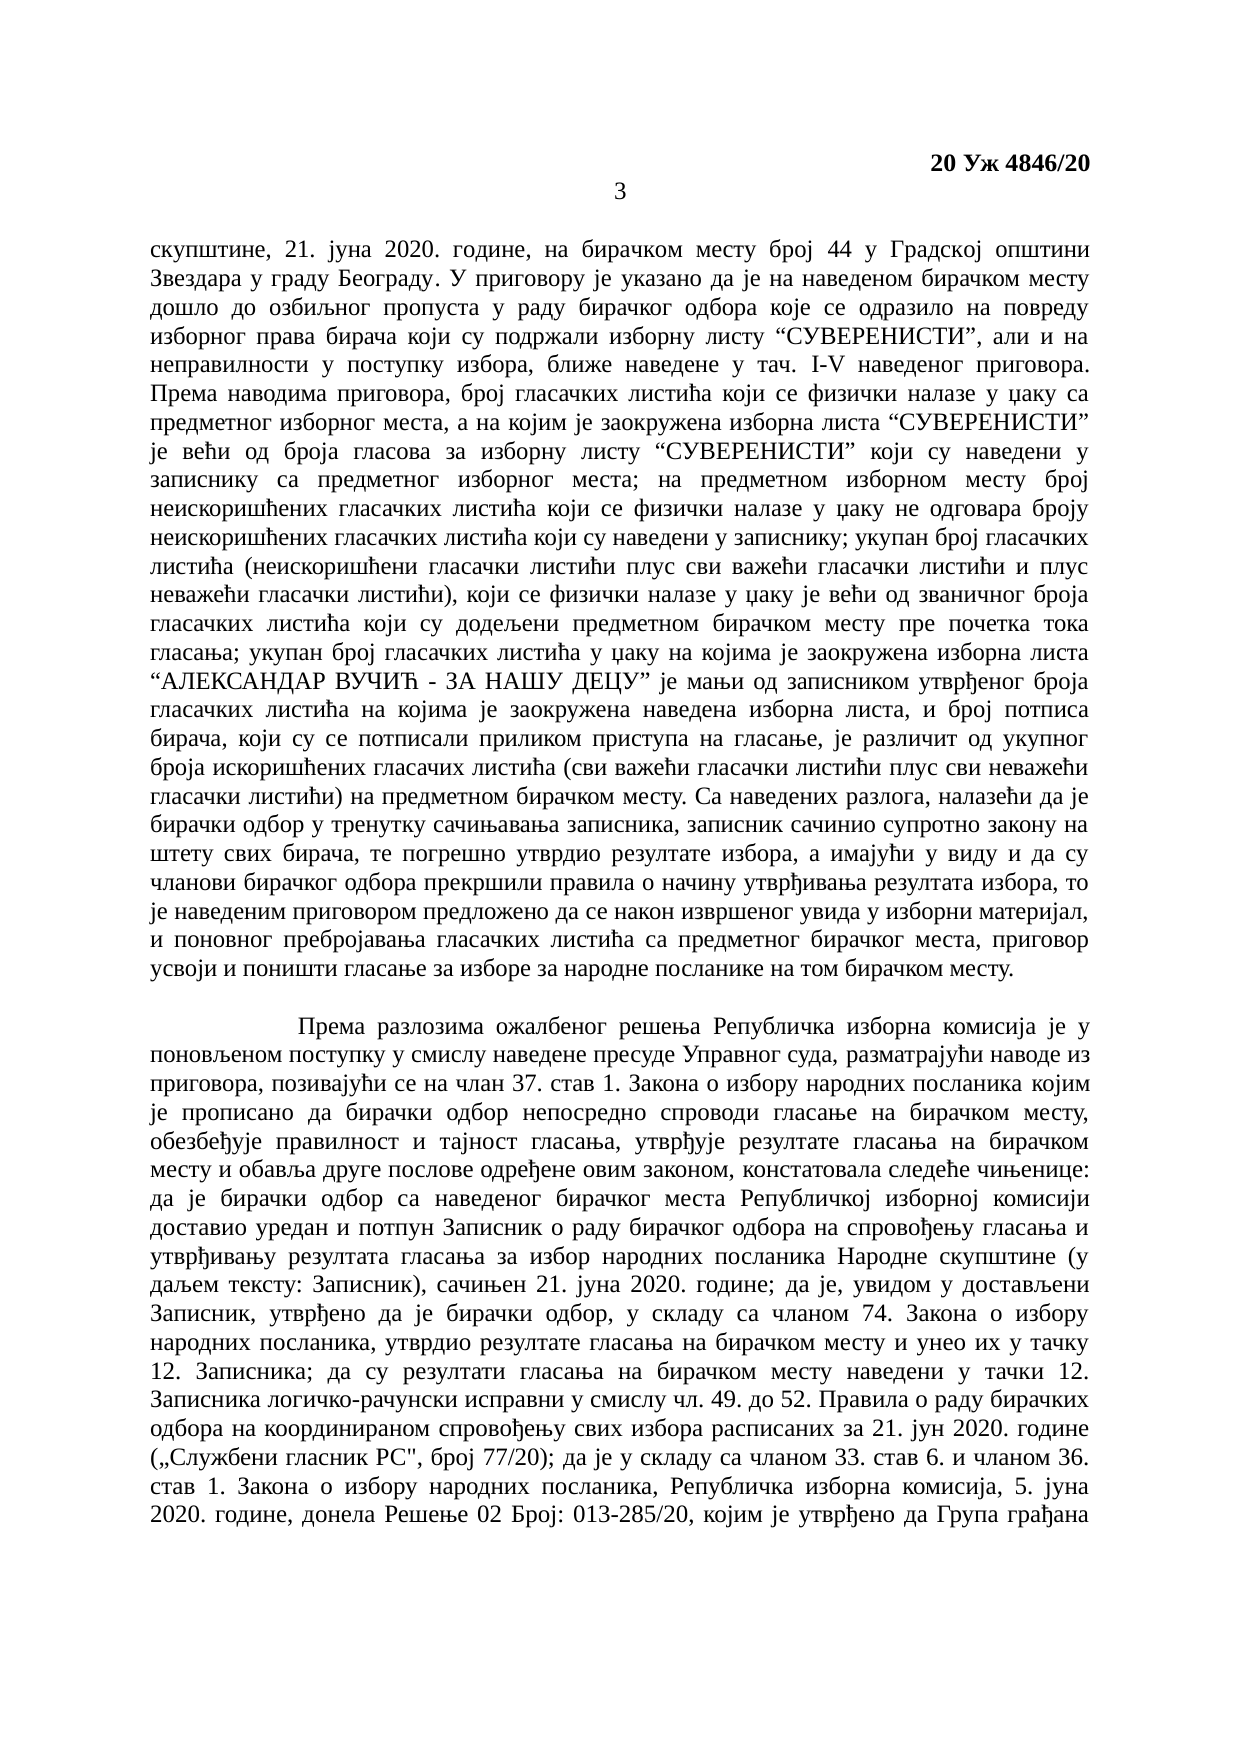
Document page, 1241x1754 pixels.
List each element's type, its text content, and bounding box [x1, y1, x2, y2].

text Према разлозима ожалбеног решења Републичка изборна комисија је у поновљеном поступку у смислу наведене пресуде Управног суда, разматрајући наводе из приговора, позивајући се на члан 37. став 1. Закона о избору народних посланика којим је прописано да бирачки одбор непосредно спроводи гласање на бирачком месту, обезбеђује правилност и тајност гласања, утврђује резултате гласања на бирачком месту и обавља друге послове одређене овим законом, констатовала следеће чињенице: да је бирачки одбор са наведеног бирачког места Републичкој изборној комисији доставио уредан и потпун Записник о раду бирачког одбора на спровођењу гласања и утврђивању резултата гласања за избор народних посланика Народне скупштине (у даљем тексту: Записник), сачињен 21. јуна 2020. године; да је, увидом у достављени Записник, утврђено да је бирачки одбор, у складу са чланом 74. Закона о избору народних посланика, утврдио резултате гласања на бирачком месту и унео их у тачку 12. Записника; да су резултати гласања на бирачком месту наведени у тачки 12. Записника логичко-рачунски исправни у смислу чл. 49. до 52. Правила о раду бирачких одбора на координираном спровођењу свих избора расписаних за 21. јун 2020. године („Службени гласник РС", број 77/20); да је у складу са чланом 33. став 6. и чланом 36. став 1. Закона о избору народних посланика, Републичка изборна комисија, 5. јуна 2020. године, донела Решење 02 Број: 013-285/20, којим је утврђено да Група грађана [150, 1011, 1090, 1528]
text скупштине, 21. јуна 2020. године, на бирачком месту број 44 у Градској општини Звездара у граду Београду. У приговору је указано да је на наведеном бирачком месту дошло до озбиљног пропуста у раду бирачког одбора које се одразило на повреду изборног права бирача који су подржали изборну листу “СУВЕРЕНИСТИ”, али и на неправилности у поступку избора, ближе наведене у тач. I-V наведеног приговора. Према наводима приговора, број гласачких листића који се физички налазе у џаку са предметног изборног места, а на којим је заокружена изборна листа “СУВЕРЕНИСТИ” је већи од броја гласова за изборну листу “СУВЕРЕНИСТИ” који су наведени у записнику са предметног изборног места; на предметном изборном месту број неискоришћених гласачких листића који се физички налазе у џаку не одговара броју неискоришћених гласачких листића који су наведени у записнику; укупан број гласачких листића (неискоришћени гласачки листићи плус сви важећи гласачки листићи и плус неважећи гласачки листићи), који се физички налазе у џаку је већи од званичног броја гласачких листића који су додељени предметном бирачком месту пре почетка тока гласања; укупан број гласачких листића у џаку на којима је заокружена изборна листа “АЛЕКСАНДАР ВУЧИЋ - ЗА НАШУ ДЕЦУ” је мањи од записником утврђеног броја гласачких листића на којима је заокружена наведена изборна листа, и број потписа бирача, који су се потписали приликом приступа на гласање, је различит од укупног броја искоришћених гласачих листића (сви важећи гласачки листићи плус сви неважећи гласачки листићи) на предметном бирачком месту. Са наведених разлога, налазећи да је бирачки одбор у тренутку сачињавања записника, записник сачинио супротно закону на штету свих бирача, те погрешно утврдио резултате избора, а имајући у виду и да су чланови бирачког одбора прекршили правила о начину утврђивања резултата избора, то је наведеним приговором предложено да се након извршеног увида у изборни материјал, и поновног пребројавања гласачких листића са предметног бирачког места, приговор усвоји и поништи гласање за изборе за народне посланике на том бирачком месту. [150, 234, 1090, 982]
